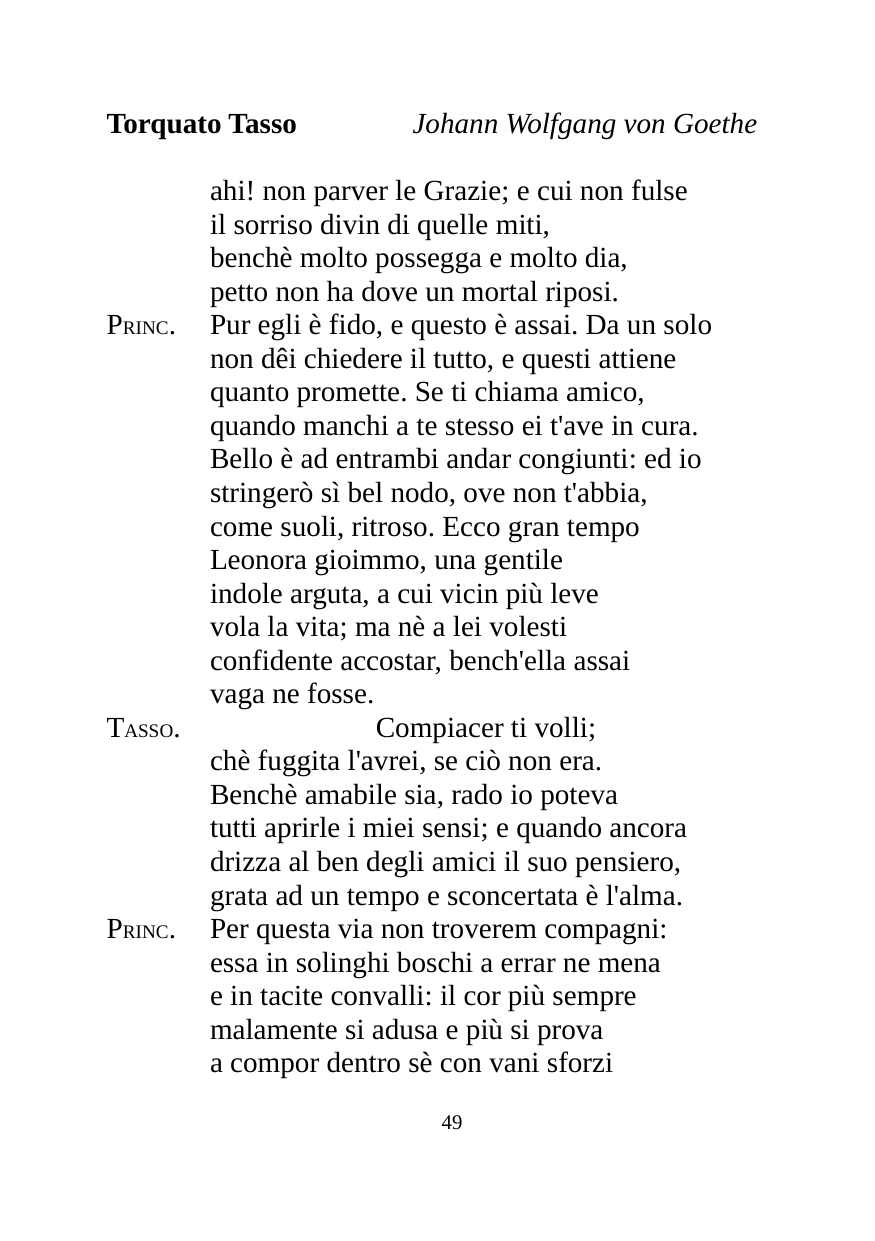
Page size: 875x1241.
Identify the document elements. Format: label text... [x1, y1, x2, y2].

table_cell ahi! non parver le Grazie; e cui non fulse il sorriso divin di quelle miti, benchè molto possegga e molto dia, petto non ha dove un mortal riposi. [193, 173, 779, 307]
table_cell Compiacer ti volli; chè fuggita l'avrei, se ciò non era. Benchè amabile sia, rado io poteva tutti aprirle i miei sensi; e quando ancora drizza al ben degli amici il suo pensiero, grata ad un tempo e sconcertata è l'alma. [193, 710, 779, 911]
table_cell [95, 173, 192, 307]
table_cell Princ. [95, 911, 192, 1079]
table_cell Princ. [95, 308, 192, 710]
table_cell Per questa via non troverem compagni: essa in solinghi boschi a errar ne mena e in tacite convalli: il cor più sempre malamente si adusa e più si prova a compor dentro sè con vani sforzi [193, 911, 779, 1079]
table_cell Tasso. [95, 710, 192, 911]
table_cell Pur egli è fido, e questo è assai. Da un solo non dêi chiedere il tutto, e questi attiene quanto promette. Se ti chiama amico, quando manchi a te stesso ei t'ave in cura. Bello è ad entrambi andar congiunti: ed io stringerò sì bel nodo, ove non t'abbia, come suoli, ritroso. Ecco gran tempo Leonora gioimmo, una gentile indole arguta, a cui vicin più leve vola la vita; ma nè a lei volesti confidente accostar, bench'ella assai vaga ne fosse. [193, 308, 779, 710]
